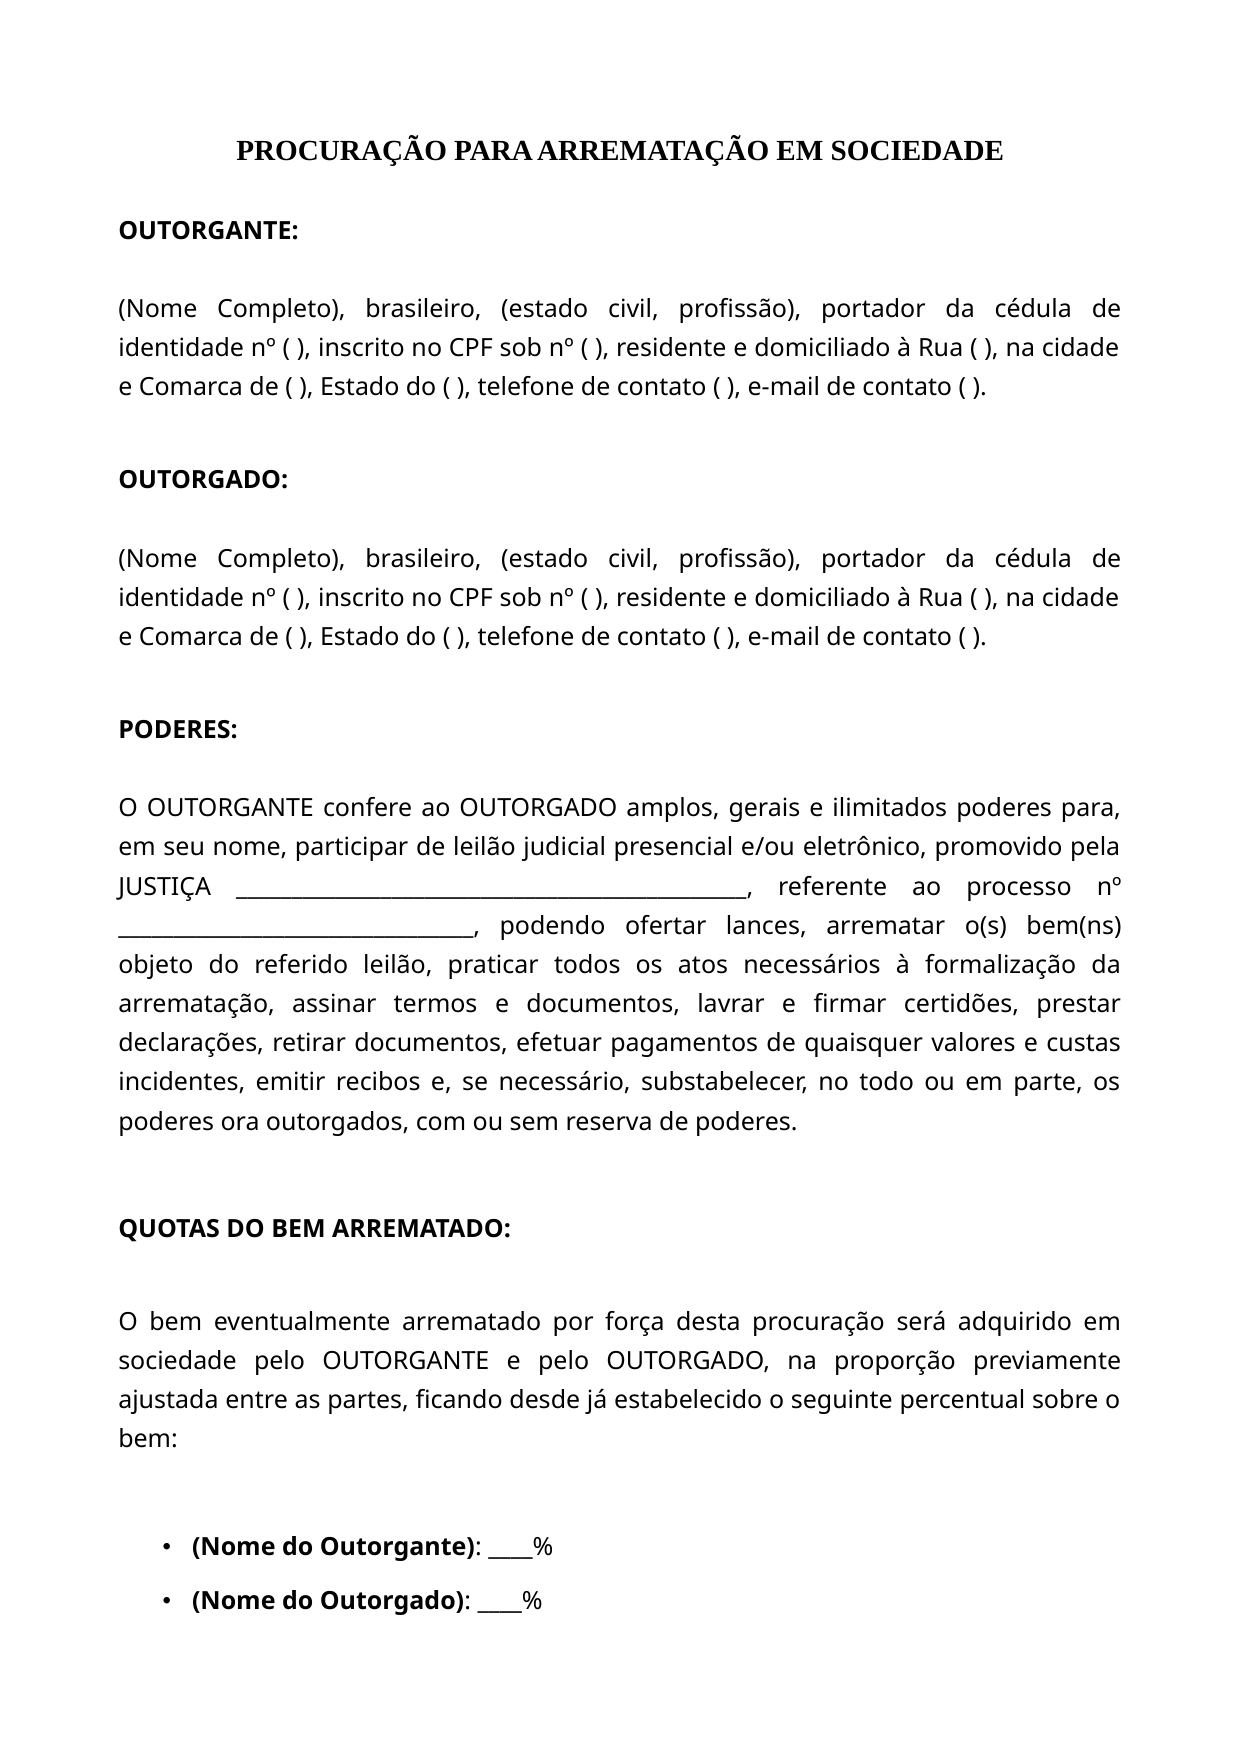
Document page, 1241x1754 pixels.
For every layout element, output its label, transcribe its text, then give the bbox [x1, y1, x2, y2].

text O bem eventualmente arrematado por força desta procuração será adquirido em sociedade pelo OUTORGANTE e pelo OUTORGADO, na proporção previamente ajustada entre as partes, ficando desde já estabelecido o seguinte percentual sobre o bem: [118, 1264, 1122, 1455]
text OUTORGANTE: (Nome Completo), brasileiro, (estado civil, profissão), portador da cédula de identidade nº ( ), inscrito no CPF sob nº ( ), residente e domiciliado à Rua ( ), na cidade e Comarca de ( ), Estado do ( ), telefone de contato ( ), e-mail de contato ( ). [118, 212, 1122, 403]
text OUTORGADO: (Nome Completo), brasileiro, (estado civil, profissão), portador da cédula de identidade nº ( ), inscrito no CPF sob nº ( ), residente e domiciliado à Rua ( ), na cidade e Comarca de ( ), Estado do ( ), telefone de contato ( ), e-mail de contato ( ). [118, 423, 1122, 653]
text PODERES: O OUTORGANTE confere ao OUTORGADO amplos, gerais e ilimitados poderes para, em seu nome, participar de leilão judicial presencial e/ou eletrônico, promovido pela JUSTIÇA ______________________________________________, referente ao processo nº ________________________________, podendo ofertar lances, arrematar o(s) bem(ns) objeto do referido leilão, praticar todos os atos necessários à formalização da arrematação, assinar termos e documentos, lavrar e firmar certidões, prestar declarações, retirar documentos, efetuar pagamentos de quaisquer valores e custas incidentes, emitir recibos e, se necessário, substabelecer, no todo ou em parte, os poderes ora outorgados, com ou sem reserva de poderes. [118, 672, 1122, 1137]
list (Nome do Outorgado): ____% [162, 1582, 1122, 1616]
list (Nome do Outorgante): ____% [162, 1528, 1122, 1563]
text QUOTAS DO BEM ARREMATADO: [118, 1211, 1122, 1245]
subtitle PROCURAÇÃO PARA ARREMATAÇÃO EM SOCIEDADE [118, 133, 1122, 200]
